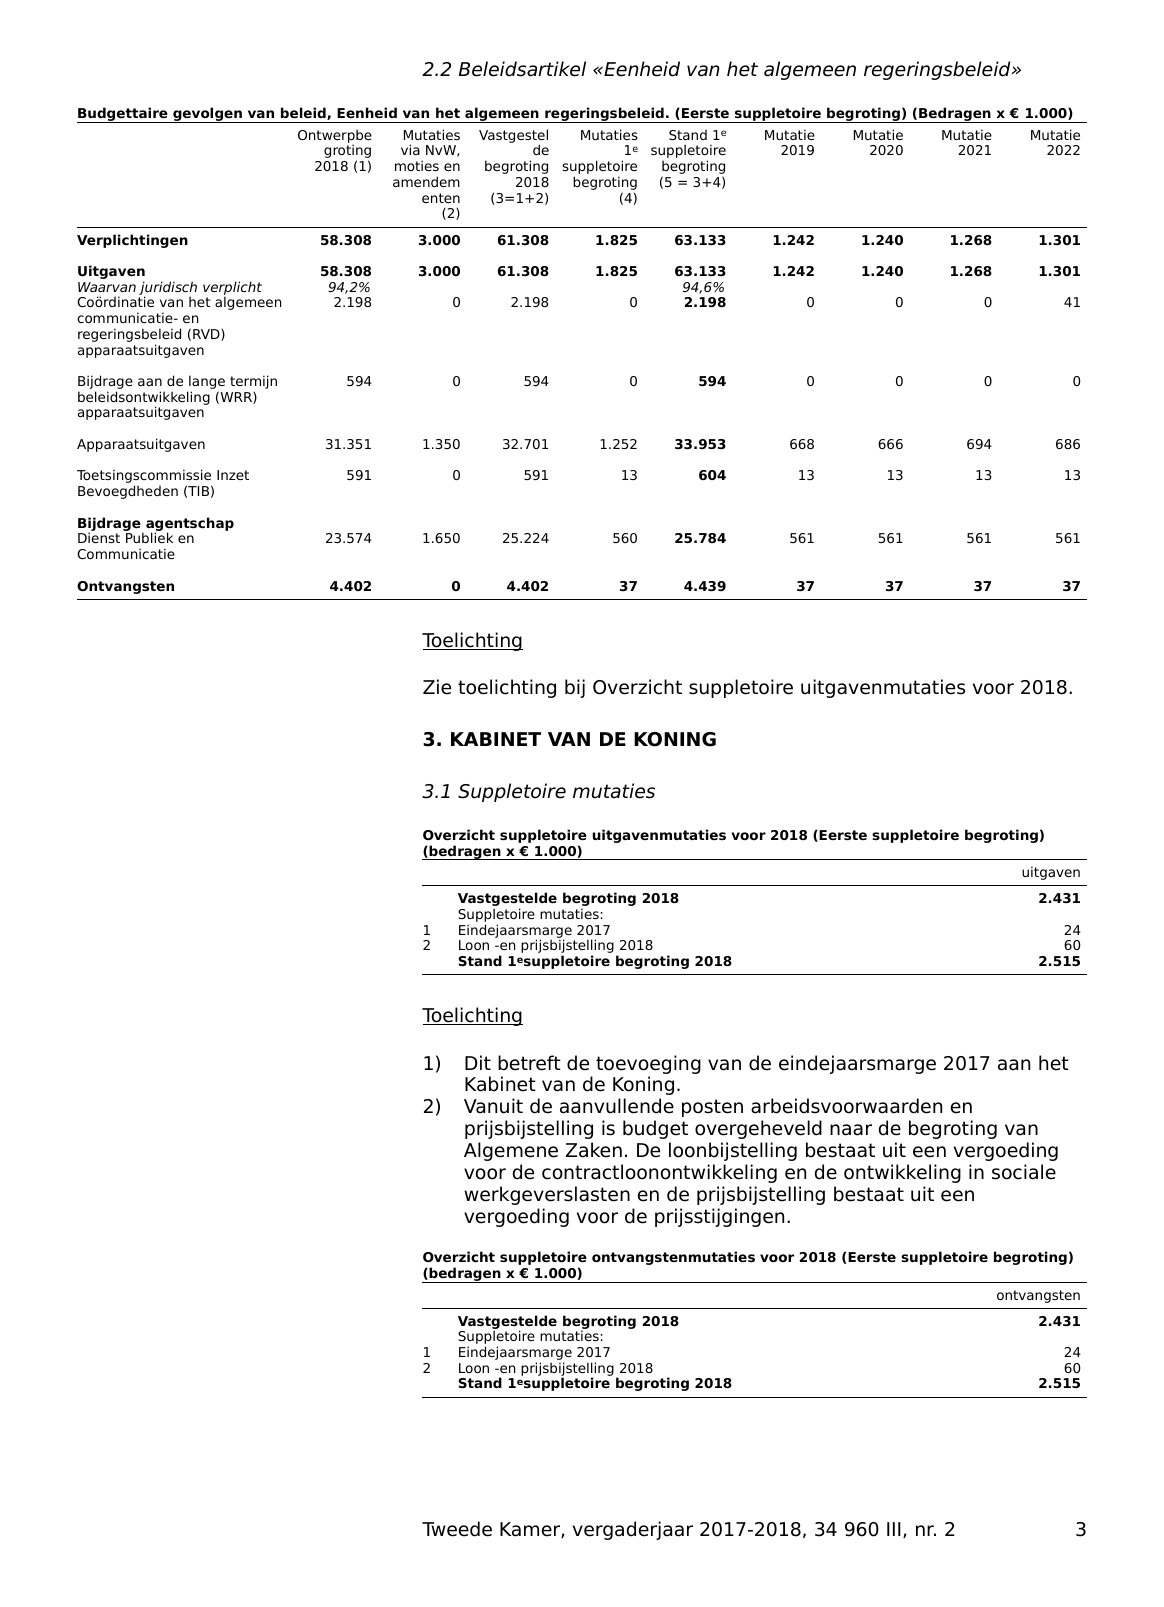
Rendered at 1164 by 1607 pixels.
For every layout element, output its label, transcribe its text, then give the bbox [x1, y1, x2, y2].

table_cell 0 [378, 295, 466, 358]
table_cell Vastgestelde begroting 2018 (3=1+2) [466, 123, 555, 227]
table_cell [422, 886, 452, 907]
table_cell [378, 500, 466, 515]
table_cell [821, 358, 909, 374]
table_cell [289, 248, 378, 264]
table_cell 604 [644, 468, 732, 500]
table_cell Dienst Publiek en Communicatie [77, 531, 289, 563]
table_cell 60 [969, 938, 1087, 954]
table_cell 37 [821, 578, 909, 599]
table_cell [466, 421, 555, 437]
table_cell [378, 248, 466, 264]
table_cell Uitgaven [77, 264, 289, 279]
table_cell [909, 248, 998, 264]
table_cell Stand 1e suppletoire begroting (5 = 3+4) [644, 123, 732, 227]
table_cell 594 [644, 374, 732, 421]
table_cell 13 [732, 468, 821, 500]
table_cell 1 [422, 1345, 452, 1361]
table_cell 63.133 [644, 228, 732, 248]
table_cell [909, 500, 998, 515]
table_cell 3.000 [378, 228, 466, 248]
table_cell 1.650 [378, 531, 466, 563]
table_cell [422, 1309, 452, 1329]
table_cell [77, 453, 289, 468]
table_cell Coördinatie van het algemeen communicatie- en regeringsbeleid (RVD) apparaatsuitgaven [77, 295, 289, 358]
table_cell [378, 421, 466, 437]
table_cell [909, 563, 998, 578]
table_cell 1.301 [998, 228, 1087, 248]
table_cell 2.198 [466, 295, 555, 358]
table_cell [969, 907, 1087, 922]
table_cell 561 [998, 531, 1087, 563]
table_cell 2.198 [644, 295, 732, 358]
table_cell 0 [378, 578, 466, 599]
table_cell [644, 515, 732, 531]
table_cell [289, 453, 378, 468]
table_cell 4.402 [466, 578, 555, 599]
table_cell [378, 515, 466, 531]
table_cell [555, 453, 644, 468]
subtitle Toelichting [422, 1005, 1087, 1027]
table_cell 0 [378, 374, 466, 421]
table_cell [644, 358, 732, 374]
table_cell [644, 421, 732, 437]
table_cell [909, 421, 998, 437]
table_cell [466, 453, 555, 468]
table_cell 25.784 [644, 531, 732, 563]
table_cell ontvangsten [969, 1283, 1087, 1308]
table_cell 1.268 [909, 228, 998, 248]
table_cell 668 [732, 437, 821, 452]
table_cell [422, 907, 452, 922]
table_cell Mutatie 2019 [732, 123, 821, 227]
table_cell Mutaties 1e suppletoire begroting (4) [555, 123, 644, 227]
table_cell [555, 515, 644, 531]
table_cell 0 [378, 468, 466, 500]
table_cell 24 [969, 923, 1087, 938]
table_cell 0 [555, 295, 644, 358]
table_cell [289, 515, 378, 531]
table_cell 0 [732, 374, 821, 421]
table_cell [555, 500, 644, 515]
table_cell Eindejaarsmarge 2017 [452, 923, 968, 938]
table_cell [289, 358, 378, 374]
table_cell Mutatie 2020 [821, 123, 909, 227]
table_cell 0 [909, 295, 998, 358]
table_cell 1.825 [555, 228, 644, 248]
table_cell [466, 280, 555, 295]
table_cell Stand 1esuppletoire begroting 2018 [452, 1376, 968, 1397]
table_cell Mutatie 2022 [998, 123, 1087, 227]
table_cell [422, 860, 452, 885]
table_cell 33.953 [644, 437, 732, 452]
text 2) Vanuit de aanvullende posten arbeidsvoorwaarden en prijsbijstelling is budget overgeheveld naar de begroting van Algemene Zaken. De loonbijstelling bestaat uit een vergoeding voor de contractloonontwikkeling en de ontwikkeling in sociale werkgeverslasten en de prijsbijstelling bestaat uit een vergoeding voor de prijsstijgingen. [422, 1096, 1087, 1228]
table_cell Bijdrage agentschap [77, 515, 289, 531]
table_cell 2.515 [969, 1376, 1087, 1397]
table_cell 1.240 [821, 264, 909, 279]
table_cell [77, 563, 289, 578]
table_cell 4.439 [644, 578, 732, 599]
table_cell [821, 248, 909, 264]
table_cell Stand 1esuppletoire begroting 2018 [452, 954, 968, 974]
table_cell 25.224 [466, 531, 555, 563]
table_cell 61.308 [466, 228, 555, 248]
table_cell [732, 280, 821, 295]
table_cell [644, 248, 732, 264]
table_cell 0 [998, 374, 1087, 421]
table_cell Bijdrage aan de lange termijn beleidsontwikkeling (WRR) apparaatsuitgaven [77, 374, 289, 421]
table_cell uitgaven [969, 860, 1087, 885]
table_cell 1.252 [555, 437, 644, 452]
table_cell [77, 358, 289, 374]
table_cell Loon -en prijsbijstelling 2018 [452, 938, 968, 954]
table_cell 1.240 [821, 228, 909, 248]
table_cell [289, 421, 378, 437]
table_cell [466, 500, 555, 515]
table_cell Mutatie 2021 [909, 123, 998, 227]
table_cell 23.574 [289, 531, 378, 563]
table_cell 0 [821, 295, 909, 358]
table_cell 3.000 [378, 264, 466, 279]
table_cell Vastgestelde begroting 2018 [452, 1309, 968, 1329]
table_cell 694 [909, 437, 998, 452]
table_header Overzicht suppletoire ontvangstenmutaties voor 2018 (Eerste suppletoire begroting) (bedragen x € 1.000) [422, 1250, 1087, 1282]
table_cell 561 [909, 531, 998, 563]
table_cell [555, 358, 644, 374]
table_cell [422, 954, 452, 974]
table_cell [644, 500, 732, 515]
table_cell [77, 421, 289, 437]
table_cell [909, 280, 998, 295]
table_cell [998, 248, 1087, 264]
subtitle Toelichting [422, 630, 1087, 652]
table_header Budgettaire gevolgen van beleid, Eenheid van het algemeen regeringsbeleid. (Eerste suppletoire begroting) (Bedragen x € 1.000) [77, 106, 1087, 122]
table_cell [378, 563, 466, 578]
text Zie toelichting bij Overzicht suppletoire uitgavenmutaties voor 2018. [422, 677, 1087, 699]
table_cell 2 [422, 938, 452, 954]
table_cell 61.308 [466, 264, 555, 279]
table_cell [378, 358, 466, 374]
table_cell 666 [821, 437, 909, 452]
table_cell [732, 248, 821, 264]
table_cell 2 [422, 1361, 452, 1376]
table_cell [821, 280, 909, 295]
table_cell 1.350 [378, 437, 466, 452]
table_cell 13 [909, 468, 998, 500]
table_cell [909, 453, 998, 468]
text 1) Dit betreft de toevoeging van de eindejaarsmarge 2017 aan het Kabinet van de Koning. [422, 1052, 1087, 1096]
table_cell [289, 563, 378, 578]
table_cell 686 [998, 437, 1087, 452]
table_cell [466, 358, 555, 374]
table_cell [998, 421, 1087, 437]
table_cell 2.431 [969, 1309, 1087, 1329]
table_cell [555, 280, 644, 295]
table_cell 31.351 [289, 437, 378, 452]
table_cell 58.308 [289, 264, 378, 279]
table_cell 1.301 [998, 264, 1087, 279]
table_cell [998, 280, 1087, 295]
table_cell [732, 563, 821, 578]
table_cell [821, 563, 909, 578]
table_cell [732, 515, 821, 531]
table_cell 37 [998, 578, 1087, 599]
table_cell 1.268 [909, 264, 998, 279]
table_cell [732, 358, 821, 374]
table_cell [422, 1376, 452, 1397]
table_cell [821, 500, 909, 515]
table_cell [998, 358, 1087, 374]
table_cell 591 [466, 468, 555, 500]
table_cell [998, 515, 1087, 531]
table_cell 60 [969, 1361, 1087, 1376]
table_cell 94,6% [644, 280, 732, 295]
table_cell [452, 1283, 968, 1308]
table_cell 32.701 [466, 437, 555, 452]
table_cell 37 [555, 578, 644, 599]
table_cell 37 [732, 578, 821, 599]
table_cell 594 [289, 374, 378, 421]
table_cell 1.242 [732, 228, 821, 248]
table_cell Suppletoire mutaties: [452, 1329, 968, 1345]
table_cell Apparaatsuitgaven [77, 437, 289, 452]
table_cell 41 [998, 295, 1087, 358]
table_cell 594 [466, 374, 555, 421]
table_cell [77, 123, 289, 227]
subtitle 3.1 Suppletoire mutaties [422, 781, 1087, 803]
table_cell 24 [969, 1345, 1087, 1361]
table_cell 591 [289, 468, 378, 500]
table_cell Waarvan juridisch verplicht [77, 280, 289, 295]
table_cell Loon -en prijsbijstelling 2018 [452, 1361, 968, 1376]
table_cell [77, 248, 289, 264]
table_cell [732, 500, 821, 515]
table_cell 0 [909, 374, 998, 421]
table_cell 1 [422, 923, 452, 938]
table_cell Ontvangsten [77, 578, 289, 599]
table_cell [998, 453, 1087, 468]
table_cell [289, 500, 378, 515]
table_cell Mutaties via NvW, moties en amendementen (2) [378, 123, 466, 227]
table_cell [466, 515, 555, 531]
table_cell [555, 563, 644, 578]
table_cell 0 [732, 295, 821, 358]
table_cell [378, 453, 466, 468]
table_cell Toetsingscommissie Inzet Bevoegdheden (TIB) [77, 468, 289, 500]
table_cell 2.515 [969, 954, 1087, 974]
table_header Overzicht suppletoire uitgavenmutaties voor 2018 (Eerste suppletoire begroting) (bedragen x € 1.000) [422, 828, 1087, 859]
table_cell [732, 453, 821, 468]
table_cell 0 [555, 374, 644, 421]
table_cell 2.198 [289, 295, 378, 358]
subtitle 3. KABINET VAN DE KONING [422, 729, 1087, 751]
table_cell 37 [909, 578, 998, 599]
table_cell [644, 453, 732, 468]
table_cell 58.308 [289, 228, 378, 248]
table_cell [452, 860, 968, 885]
table_cell [998, 500, 1087, 515]
table_cell Suppletoire mutaties: [452, 907, 968, 922]
table_cell 561 [732, 531, 821, 563]
table_cell [732, 421, 821, 437]
subtitle 2.2 Beleidsartikel «Eenheid van het algemeen regeringsbeleid» [422, 59, 1087, 81]
table_cell Verplichtingen [77, 228, 289, 248]
table_cell [821, 515, 909, 531]
table_cell Eindejaarsmarge 2017 [452, 1345, 968, 1361]
table_cell 13 [555, 468, 644, 500]
table_cell 2.431 [969, 886, 1087, 907]
table_cell [821, 421, 909, 437]
table_cell [466, 248, 555, 264]
table_cell [644, 563, 732, 578]
table_cell 13 [821, 468, 909, 500]
table_cell 0 [821, 374, 909, 421]
table_cell [821, 453, 909, 468]
table_cell [77, 500, 289, 515]
table_cell [422, 1329, 452, 1345]
table_cell 1.242 [732, 264, 821, 279]
table_cell 560 [555, 531, 644, 563]
table_cell 63.133 [644, 264, 732, 279]
table_cell [378, 280, 466, 295]
table_cell [998, 563, 1087, 578]
table_cell 561 [821, 531, 909, 563]
table_cell [555, 421, 644, 437]
table_cell [422, 1283, 452, 1308]
table_cell [909, 358, 998, 374]
table_cell [909, 515, 998, 531]
table_cell Vastgestelde begroting 2018 [452, 886, 968, 907]
table_cell 1.825 [555, 264, 644, 279]
table_cell 13 [998, 468, 1087, 500]
table_cell 94,2% [289, 280, 378, 295]
table_cell 4.402 [289, 578, 378, 599]
table_cell [969, 1329, 1087, 1345]
table_cell [555, 248, 644, 264]
table_cell Ontwerpbegroting 2018 (1) [289, 123, 378, 227]
table_cell [466, 563, 555, 578]
